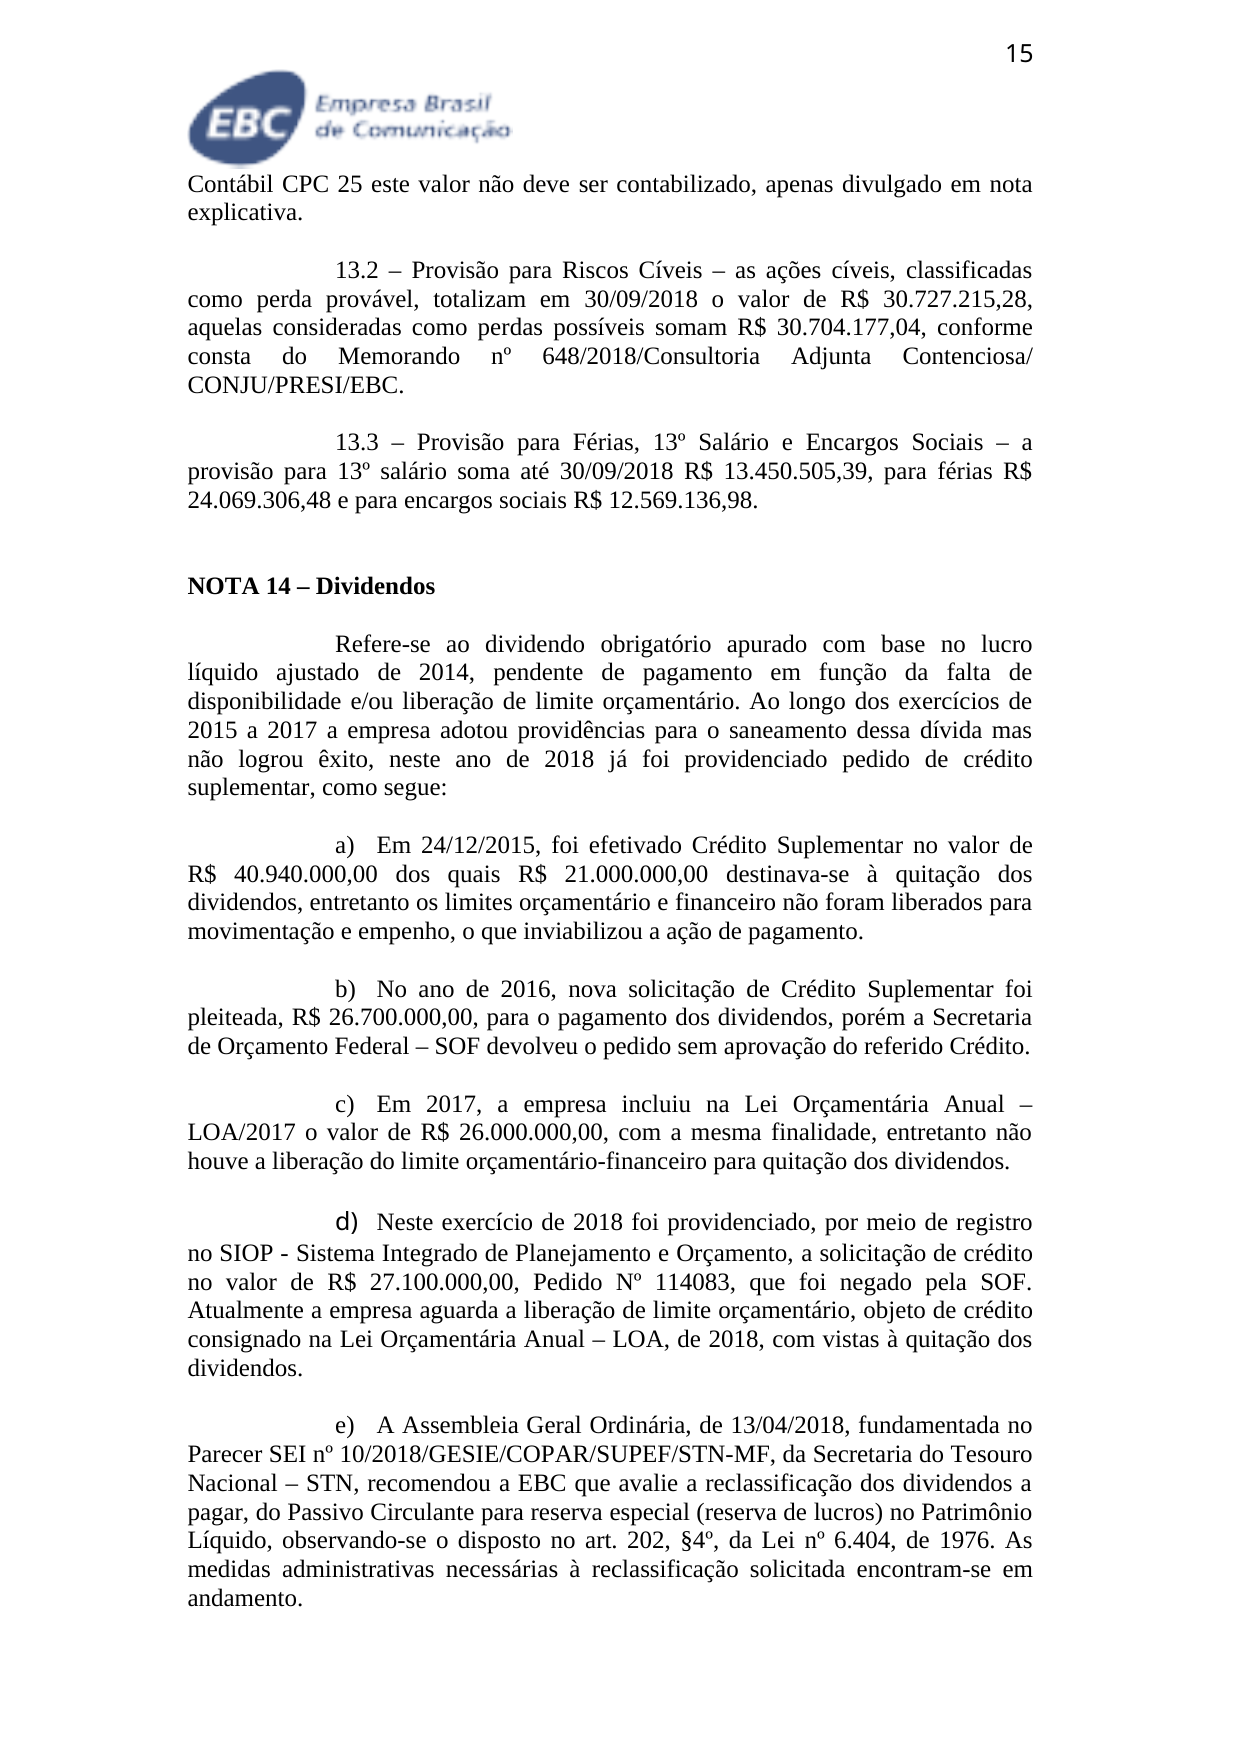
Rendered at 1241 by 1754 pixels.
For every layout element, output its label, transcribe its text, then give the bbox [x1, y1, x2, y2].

text NOTA 14 – Dividendos [187, 571, 1033, 600]
list No ano de 2016, nova solicitação de Crédito Suplementar foi pleiteada, R$ 26.700.000,00, para o pagamento dos dividendos, porém a Secretaria de Orçamento Federal – SOF devolveu o pedido sem aprovação do referido Crédito. [187, 974, 1033, 1060]
text Refere-se ao dividendo obrigatório apurado com base no lucro líquido ajustado de 2014, pendente de pagamento em função da falta de disponibilidade e/ou liberação de limite orçamentário. Ao longo dos exercícios de 2015 a 2017 a empresa adotou providências para o saneamento dessa dívida mas não logrou êxito, neste ano de 2018 já foi providenciado pedido de crédito suplementar, como segue: [187, 629, 1033, 801]
list A Assembleia Geral Ordinária, de 13/04/2018, fundamentada no Parecer SEI nº 10/2018/GESIE/COPAR/SUPEF/STN-MF, da Secretaria do Tesouro Nacional – STN, recomendou a EBC que avalie a reclassificação dos dividendos a pagar, do Passivo Circulante para reserva especial (reserva de lucros) no Patrimônio Líquido, observando-se o disposto no art. 202, §4º, da Lei nº 6.404, de 1976. As medidas administrativas necessárias à reclassificação solicitada encontram-se em andamento. [187, 1410, 1033, 1612]
text Contábil CPC 25 este valor não deve ser contabilizado, apenas divulgado em nota explicativa. [187, 169, 1033, 226]
text 13.3 – Provisão para Férias, 13º Salário e Encargos Sociais – a provisão para 13º salário soma até 30/09/2018 R$ 13.450.505,39, para férias R$ 24.069.306,48 e para encargos sociais R$ 12.569.136,98. [187, 427, 1033, 514]
list Em 2017, a empresa incluiu na Lei Orçamentária Anual – LOA/2017 o valor de R$ 26.000.000,00, com a mesma finalidade, entretanto não houve a liberação do limite orçamentário-financeiro para quitação dos dividendos. [187, 1089, 1033, 1175]
text 13.2 – Provisão para Riscos Cíveis – as ações cíveis, classificadas como perda provável, totalizam em 30/09/2018 o valor de R$ 30.727.215,28, aquelas consideradas como perdas possíveis somam R$ 30.704.177,04, conforme consta do Memorando nº 648/2018/Consultoria Adjunta Contenciosa/ CONJU/PRESI/EBC. [187, 255, 1033, 399]
list Em 24/12/2015, foi efetivado Crédito Suplementar no valor de R$ 40.940.000,00 dos quais R$ 21.000.000,00 destinava-se à quitação dos dividendos, entretanto os limites orçamentário e financeiro não foram liberados para movimentação e empenho, o que inviabilizou a ação de pagamento. [187, 830, 1033, 945]
list Neste exercício de 2018 foi providenciado, por meio de registro no SIOP - Sistema Integrado de Planejamento e Orçamento, a solicitação de crédito no valor de R$ 27.100.000,00, Pedido Nº 114083, que foi negado pela SOF. Atualmente a empresa aguarda a liberação de limite orçamentário, objeto de crédito consignado na Lei Orçamentária Anual – LOA, de 2018, com vistas à quitação dos dividendos. [187, 1204, 1033, 1382]
